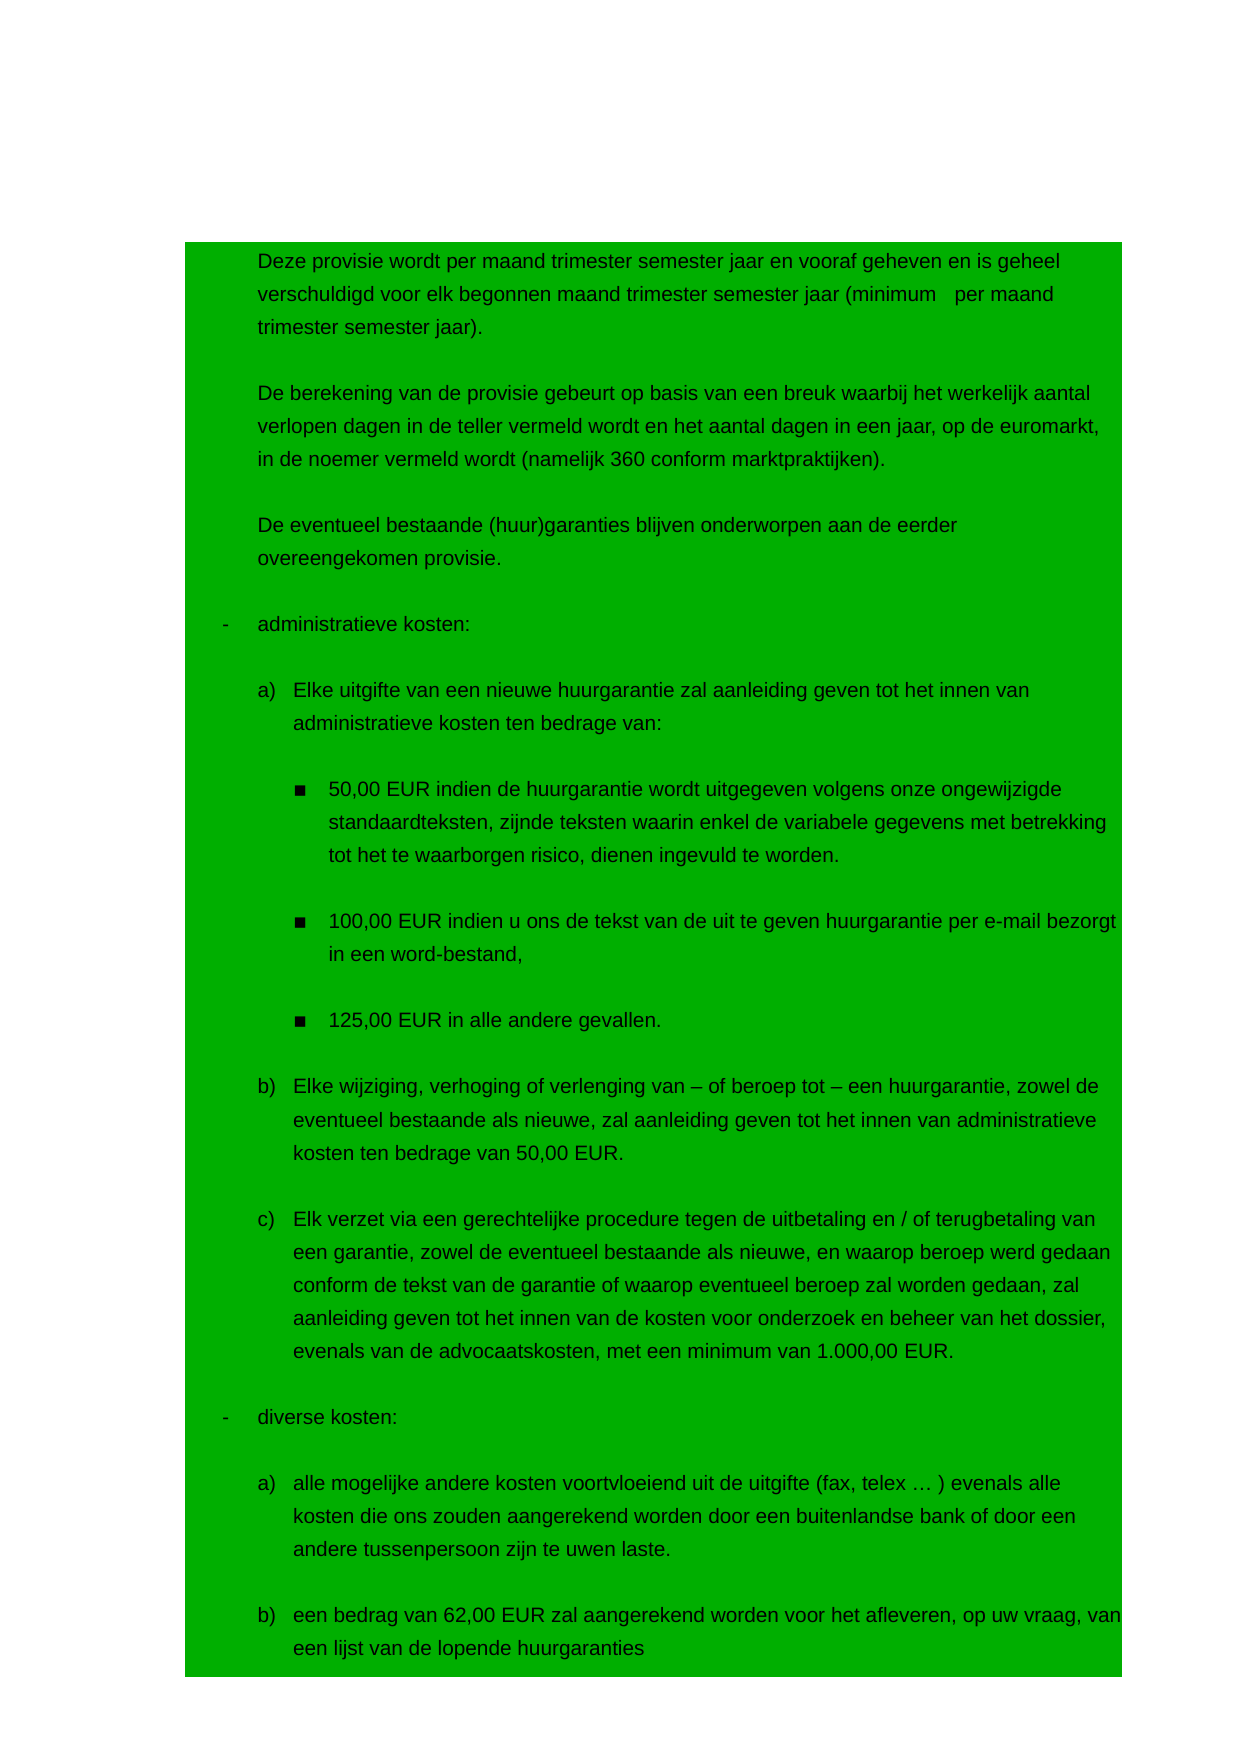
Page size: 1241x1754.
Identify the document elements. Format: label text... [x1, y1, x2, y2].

list Elke uitgifte van een nieuwe huurgarantie zal aanleiding geven tot het innen van administratieve kosten ten bedrage van: [257, 671, 1122, 737]
list een bedrag van 62,00 EUR zal aangerekend worden voor het afleveren, op uw vraag, van een lijst van de lopende huurgaranties [257, 1596, 1122, 1662]
text De berekening van de provisie gebeurt op basis van een breuk waarbij het werkelijk aantal verlopen dagen in de teller vermeld wordt en het aantal dagen in een jaar, op de euromarkt, in de noemer vermeld wordt (namelijk 360 conform marktpraktijken). [257, 374, 1122, 506]
list Elke wijziging, verhoging of verlenging van – of beroep tot – een huurgarantie, zowel de eventueel bestaande als nieuwe, zal aanleiding geven tot het innen van administratieve kosten ten bedrage van 50,00 EUR. [257, 1068, 1122, 1167]
list Deze provisie wordt per maand trimester semester jaar en vooraf geheven en is geheel verschuldigd voor elk begonnen maand trimester semester jaar (minimum per maand trimester semester jaar). [257, 242, 1122, 341]
list alle mogelijke andere kosten voortvloeiend uit de uitgifte (fax, telex … ) evenals alle kosten die ons zouden aangerekend worden door een buitenlandse bank of door een andere tussenpersoon zijn te uwen laste. [257, 1464, 1122, 1563]
list 50,00 EUR indien de huurgarantie wordt uitgegeven volgens onze ongewijzigde standaardteksten, zijnde teksten waarin enkel de variabele gegevens met betrekking tot het te waarborgen risico, dienen ingevuld te worden. [293, 770, 1122, 869]
list 100,00 EUR indien u ons de tekst van de uit te geven huurgarantie per e-mail bezorgt in een word-bestand, [293, 902, 1122, 968]
list diverse kosten: [222, 1398, 1122, 1431]
list administratieve kosten: [222, 605, 1122, 638]
text De eventueel bestaande (huur)garanties blijven onderworpen aan de eerder overeengekomen provisie. [257, 506, 1122, 572]
list Elk verzet via een gerechtelijke procedure tegen de uitbetaling en / of terugbetaling van een garantie, zowel de eventueel bestaande als nieuwe, en waarop beroep werd gedaan conform de tekst van de garantie of waarop eventueel beroep zal worden gedaan, zal aanleiding geven tot het innen van de kosten voor onderzoek en beheer van het dossier, evenals van de advocaatskosten, met een minimum van 1.000,00 EUR. [257, 1200, 1122, 1365]
list 125,00 EUR in alle andere gevallen. [293, 1002, 1122, 1034]
